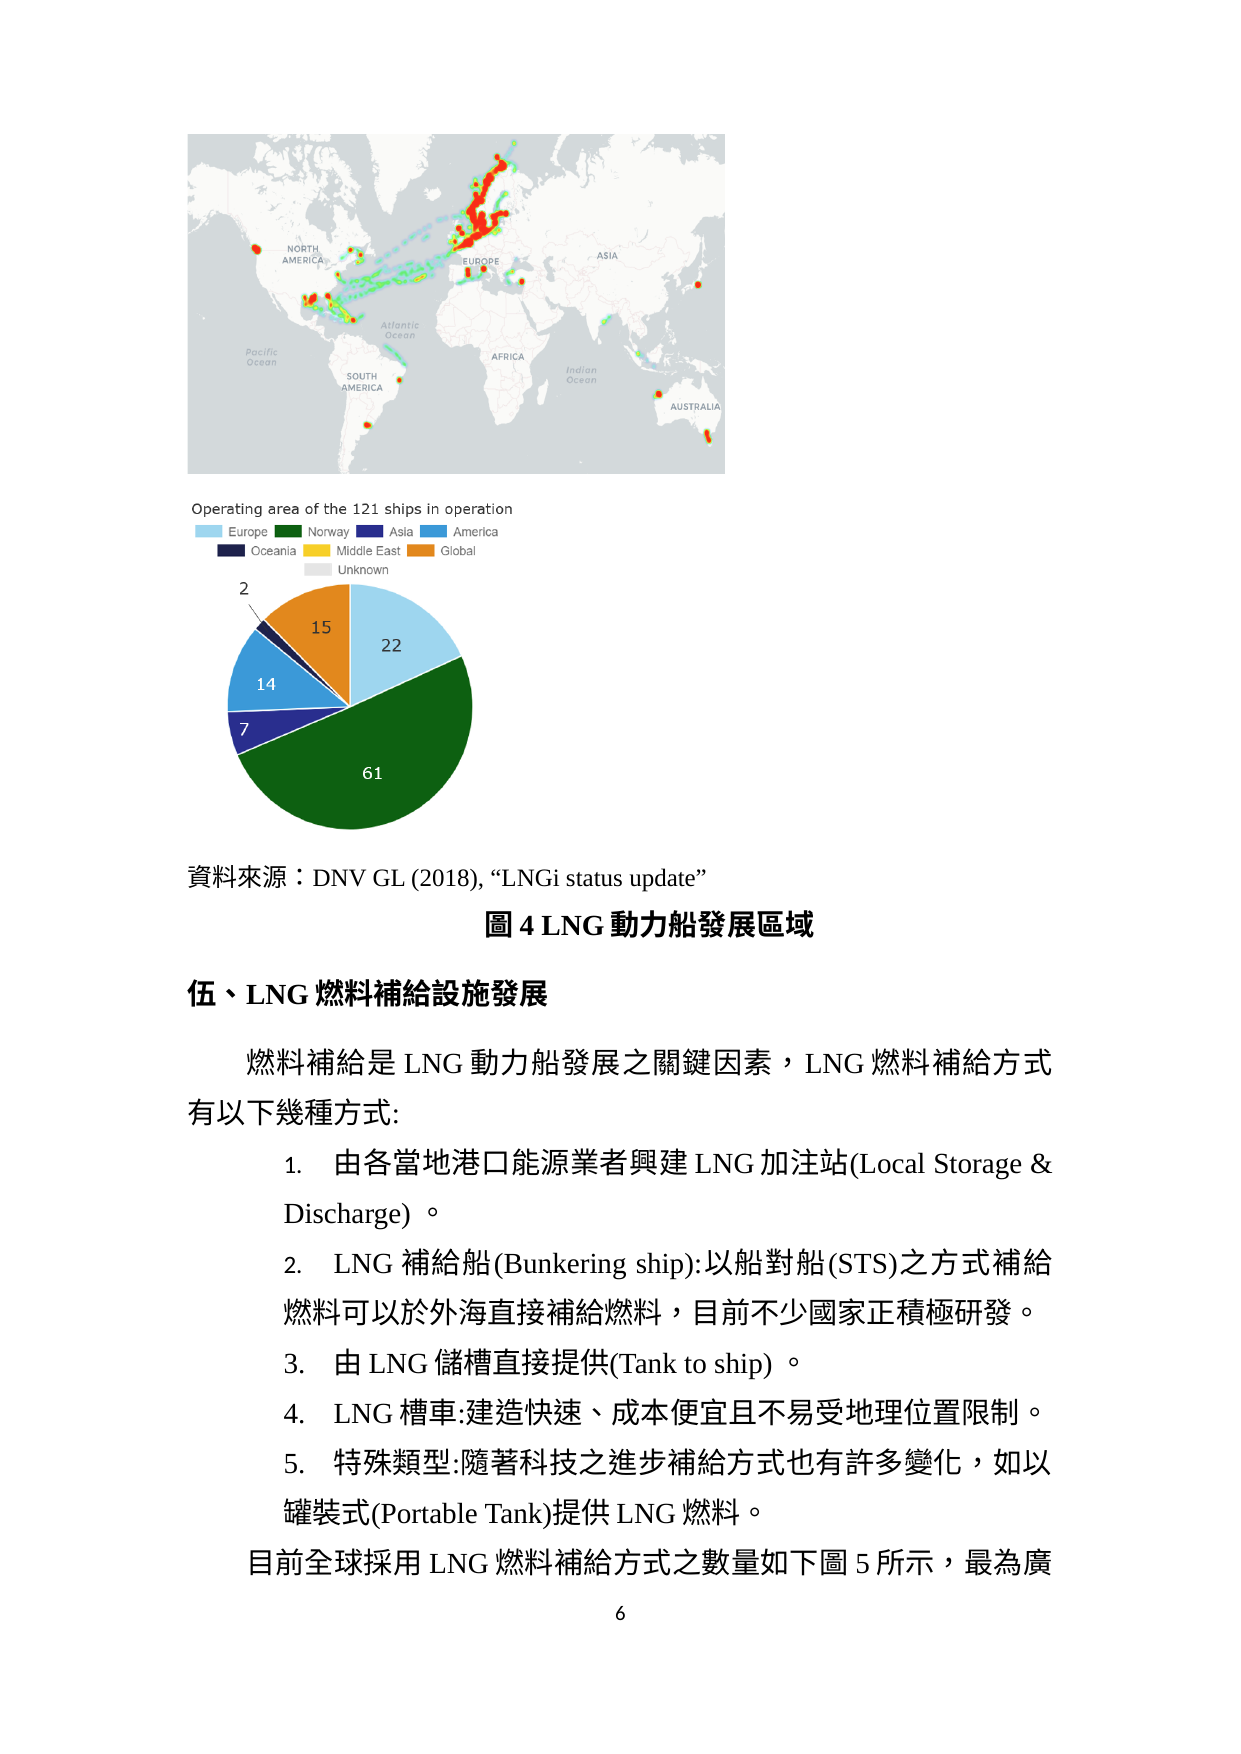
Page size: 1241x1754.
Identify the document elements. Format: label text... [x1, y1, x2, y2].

text 伍、LNG燃料補給設施發展 [187, 963, 1053, 1013]
list 由LNG儲槽直接提供(Tank to ship) 。 [283, 1332, 1053, 1382]
text 燃料補給是LNG動力船發展之關鍵因素，LNG燃料補給方式有以下幾種方式: [187, 1032, 1053, 1132]
list LNG槽車:建造快速、成本便宜且不易受地理位置限制。 [283, 1382, 1053, 1432]
list 由各當地港口能源業者興建LNG加注站(Local Storage & Discharge) 。 [283, 1132, 1053, 1232]
text 目前全球採用LNG燃料補給方式之數量如下圖5所示，最為廣泛使用之補給方式為於各港口興建加注站，全球目前已有47座加注站，之後亞洲許多國家也將積極參與使用LNG動力船之行列，有助於提升LNG加注站數量之提升，而LNG槽車因其建造便宜且具移動性，亦被廣泛使用於小型商港，另外由日本及韓國共同成立之Gas4Sea於2017年特製完成世界首艘LNG補給船ENGIE Zeebrugge，目前補給船剛起步使用數量上仍較少，但其能提供船舶不需進港也能補給燃料之獨特性，受不少國家開始重視與進行研發，未來開發潛力極大。 [187, 1532, 1053, 1582]
list 特殊類型:隨著科技之進步補給方式也有許多變化，如以罐裝式(Portable Tank)提供LNG燃料。 [283, 1432, 1053, 1532]
text 資料來源：DNV GL (2018), “LNGi status update” [187, 844, 1053, 894]
list LNG補給船(Bunkering ship):以船對船(STS)之方式補給燃料可以於外海直接補給燃料，目前不少國家正積極研發。 [283, 1232, 1053, 1332]
text 圖4 LNG動力船發展區域 [187, 894, 1053, 944]
